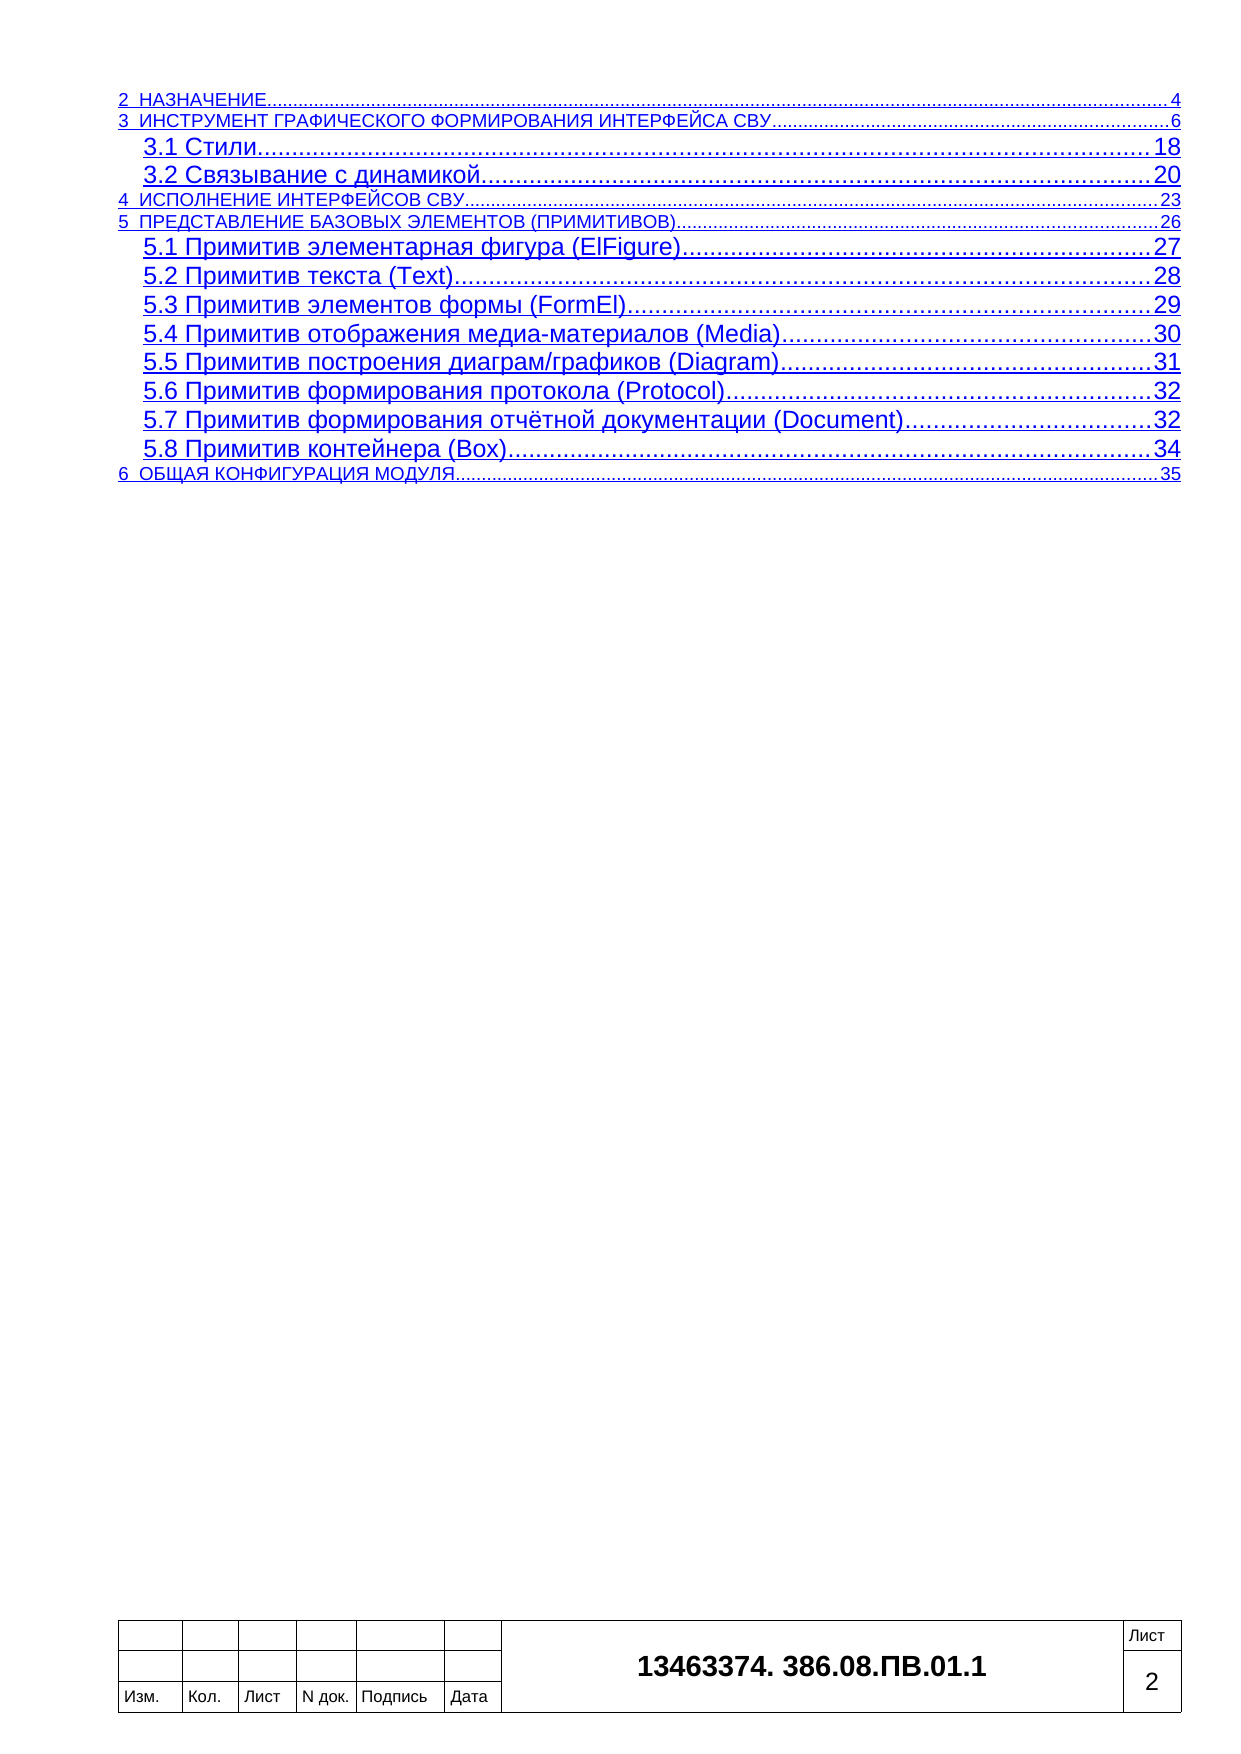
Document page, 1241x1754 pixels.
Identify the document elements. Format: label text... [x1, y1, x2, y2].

text 3.1 Стили 18 [143, 132, 1181, 157]
text 5.8 Примитив контейнера (Box) 34 [143, 434, 1181, 459]
text 5.5 Примитив построения диаграм/графиков (Diagram) 31 [143, 347, 1181, 372]
text 3 Инструмент графического формирования интерфейса СВУ 6 [118, 110, 1181, 129]
text 4 Исполнение интерфейсов СВУ 23 [118, 189, 1181, 208]
text 3.2 Связывание с динамикой 20 [143, 161, 1181, 185]
text 5.6 Примитив формирования протокола (Protocol) 32 [143, 376, 1181, 401]
text 2 Назначение 4 [118, 89, 1181, 107]
text 5.3 Примитив элементов формы (FormEl) 29 [143, 290, 1181, 315]
text 5 Представление базовых элементов (примитивов) 26 [118, 211, 1181, 230]
text 5.2 Примитив текста (Text) 28 [143, 261, 1181, 286]
text 5.7 Примитив формирования отчётной документации (Document) 32 [143, 405, 1181, 430]
text 5.1 Примитив элементарная фигура (ElFigure) 27 [143, 232, 1181, 257]
text 6 Общая конфигурация модуля 35 [118, 462, 1181, 481]
text 5.4 Примитив отображения медиа-материалов (Media) 30 [143, 319, 1181, 344]
